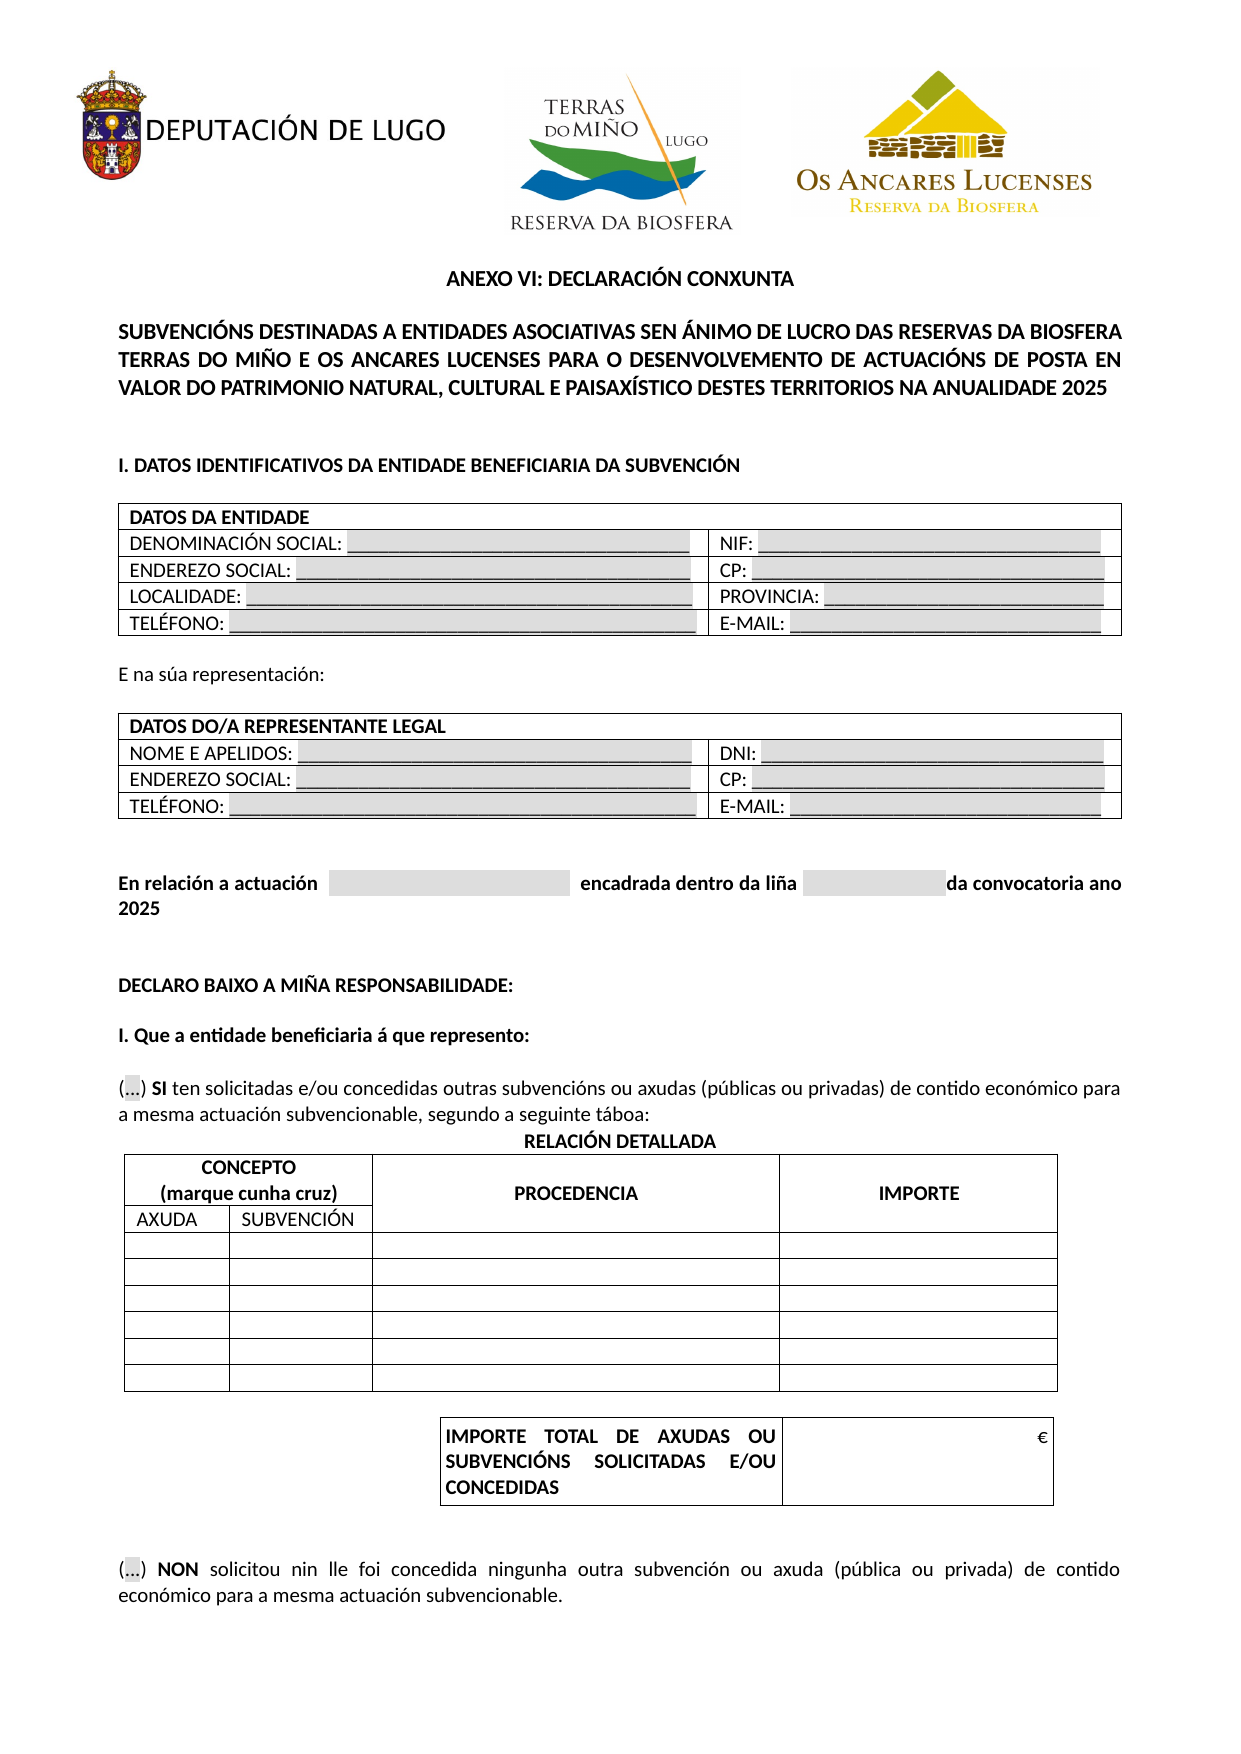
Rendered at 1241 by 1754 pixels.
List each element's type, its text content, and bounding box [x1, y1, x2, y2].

table_cell [230, 1233, 372, 1258]
table_cell DNI: _________________________________ [709, 740, 1121, 765]
table_cell [230, 1286, 372, 1311]
table_cell AXUDA [125, 1206, 229, 1232]
text I. DATOS IDENTIFICATIVOS DA ENTIDADE BENEFICIARIA DA SUBVENCIÓN [118, 452, 1122, 477]
table_cell PROVINCIA: ___________________________ [709, 583, 1121, 609]
text DECLARO BAIXO A MIÑA RESPONSABILIDADE: [118, 972, 1122, 997]
table_cell ENDEREZO SOCIAL: ______________________________________ [119, 766, 708, 792]
table_header € [783, 1418, 1053, 1505]
table_cell [125, 1233, 229, 1258]
table_cell [373, 1259, 779, 1285]
text (...) SI ten solicitadas e/ou concedidas outras subvencións ou axudas (públicas ou privadas) de contido económico para a mesma actuación subvencionable, segundo a seguinte táboa: [118, 1075, 1122, 1127]
table_header DATOS DO/A REPRESENTANTE LEGAL [119, 714, 1121, 739]
text (...) NON solicitou nin lle foi concedida ningunha outra subvención ou axuda (pública ou privada) de contido económico para a mesma actuación subvencionable. [118, 1557, 1122, 1607]
table_cell TELÉFONO: _____________________________________________ [119, 793, 708, 818]
table_cell E-MAIL: ______________________________ [709, 793, 1121, 818]
table_header IMPORTE [780, 1155, 1057, 1232]
table_cell ENDEREZO SOCIAL: ______________________________________ [119, 557, 708, 582]
picture [503, 67, 741, 235]
table_cell [230, 1365, 372, 1391]
text E na súa representación: [118, 662, 1122, 687]
table_cell [125, 1312, 229, 1338]
table_cell [780, 1365, 1057, 1391]
text SUBVENCIÓNS DESTINADAS A ENTIDADES ASOCIATIVAS SEN ÁNIMO DE LUCRO DAS RESERVAS DA BIOSFERA TERRAS DO MIÑO E OS ANCARES LUCENSES PARA O DESENVOLVEMENTO DE ACTUACIÓNS DE POSTA EN VALOR DO PATRIMONIO NATURAL, CULTURAL E PAISAXÍSTICO DESTES TERRITORIOS NA ANUALIDADE 2025 [118, 317, 1122, 401]
text ANEXO VI: DECLARACIÓN CONXUNTA [118, 264, 1122, 292]
table_cell [125, 1259, 229, 1285]
table_cell [373, 1233, 779, 1258]
table_cell CP: __________________________________ [709, 557, 1121, 582]
table_cell [780, 1259, 1057, 1285]
table_cell [780, 1286, 1057, 1311]
table_cell E-MAIL: ______________________________ [709, 610, 1121, 635]
text RELACIÓN DETALLADA [118, 1128, 1122, 1153]
table_cell [780, 1312, 1057, 1338]
table_cell LOCALIDADE: ___________________________________________ [119, 583, 708, 609]
table_cell [373, 1339, 779, 1364]
table_cell [125, 1365, 229, 1391]
table_cell CP: __________________________________ [709, 766, 1121, 792]
table_cell [780, 1339, 1057, 1364]
table_cell [125, 1339, 229, 1364]
table_header CONCEPTO (marque cunha cruz) [125, 1155, 372, 1205]
table_cell NIF: _________________________________ [709, 530, 1121, 556]
table_cell [373, 1365, 779, 1391]
table_cell TELÉFONO: _____________________________________________ [119, 610, 708, 635]
table_cell [373, 1286, 779, 1311]
picture [791, 67, 1101, 217]
table_cell SUBVENCIÓN [230, 1206, 372, 1232]
picture [73, 67, 454, 187]
text I. Que a entidade beneficiaria á que represento: [118, 1023, 1122, 1048]
table_header DATOS DA ENTIDADE [119, 504, 1121, 529]
table_cell [230, 1339, 372, 1364]
table_cell [125, 1286, 229, 1311]
text En relación a actuación encadrada dentro da liña da convocatoria ano 2025 [118, 870, 1122, 921]
table_cell DENOMINACIÓN SOCIAL: _________________________________ [119, 530, 708, 556]
table_cell [230, 1312, 372, 1338]
table_cell [230, 1259, 372, 1285]
table_cell NOME E APELIDOS: ______________________________________ [119, 740, 708, 765]
table_header PROCEDENCIA [373, 1155, 779, 1232]
table_header IMPORTE TOTAL DE AXUDAS OU SUBVENCIÓNS SOLICITADAS E/OU CONCEDIDAS [441, 1418, 782, 1505]
table_cell [780, 1233, 1057, 1258]
table_cell [373, 1312, 779, 1338]
